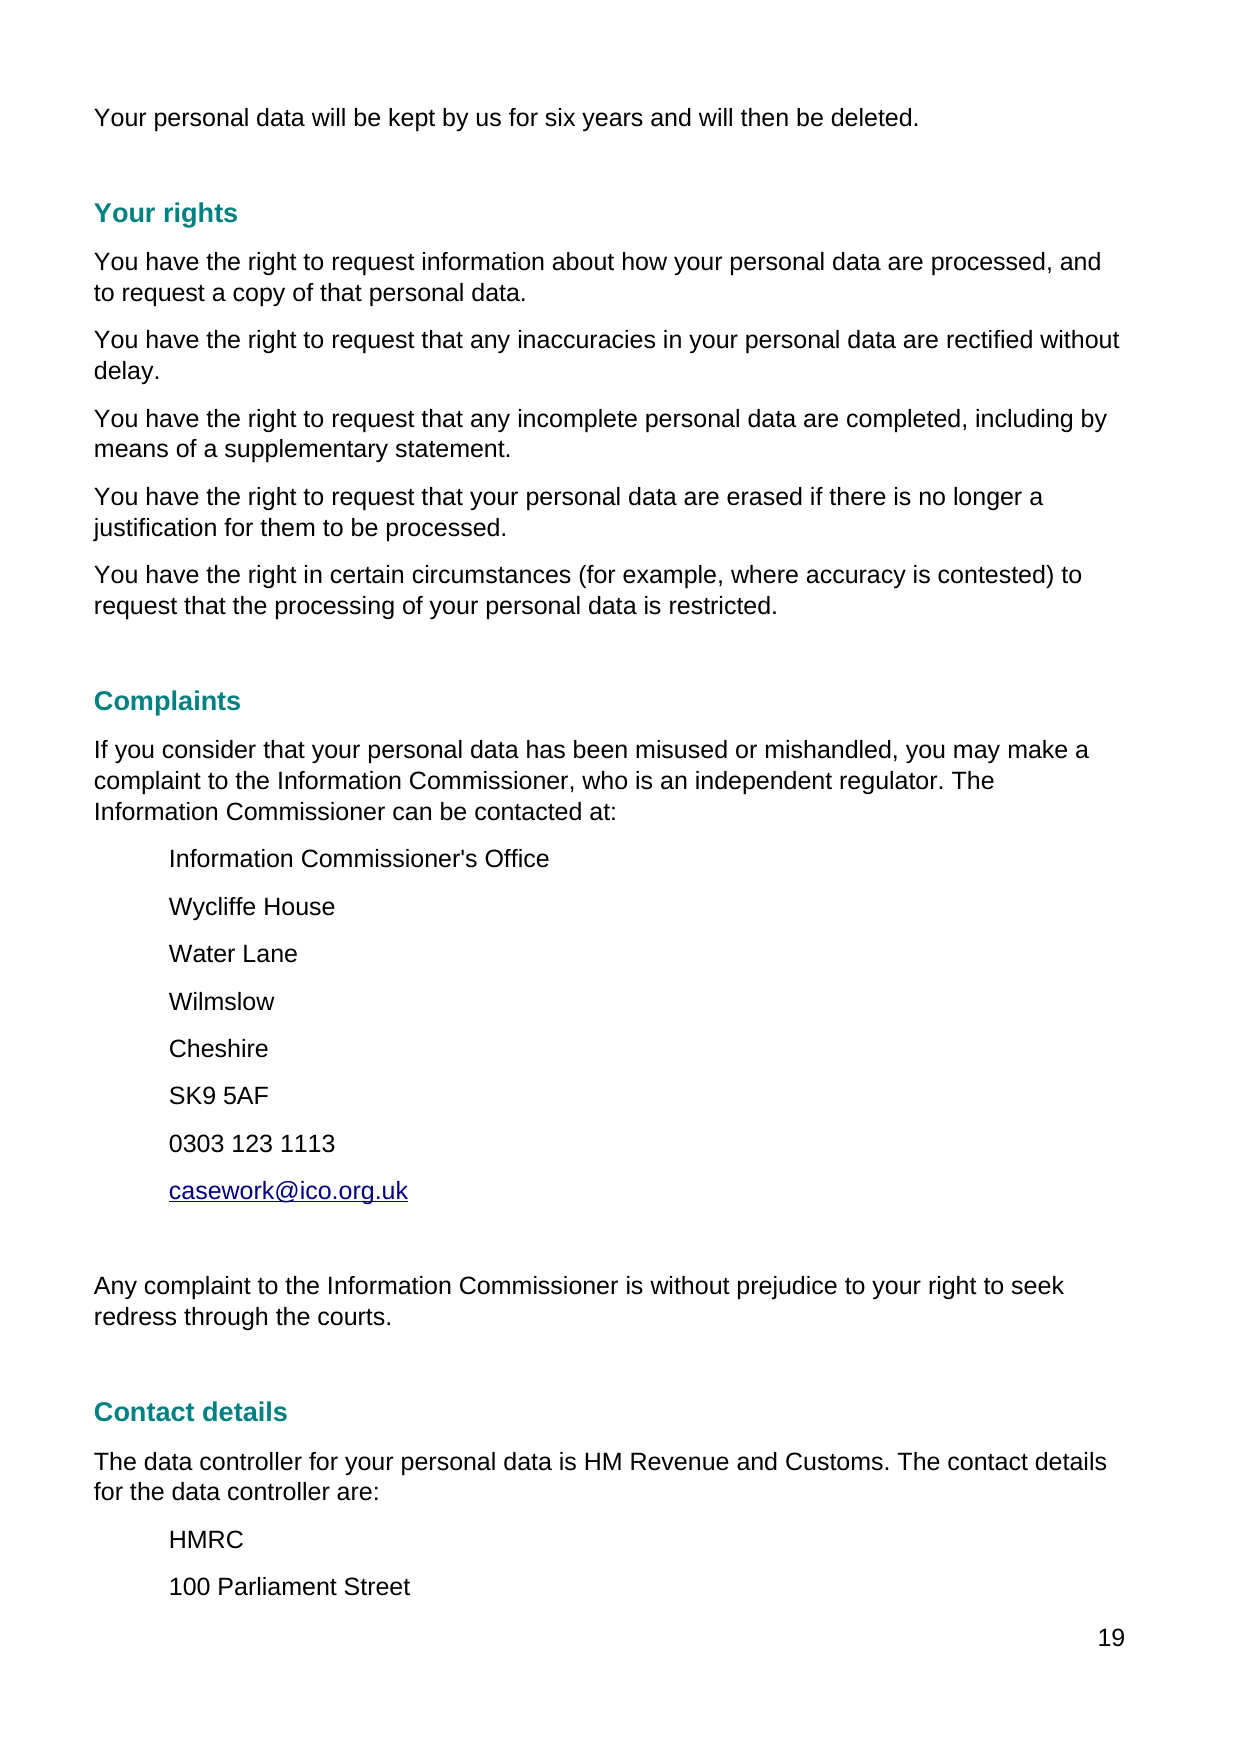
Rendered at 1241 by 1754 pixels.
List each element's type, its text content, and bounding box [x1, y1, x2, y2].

text If you consider that your personal data has been misused or mishandled, you may make a complaint to the Information Commissioner, who is an independent regulator. The Information Commissioner can be contacted at: [94, 736, 1125, 826]
text Information Commissioner's Office [169, 844, 1125, 873]
text 100 Parliament Street [169, 1572, 1125, 1601]
text Your personal data will be kept by us for six years and will then be deleted. [94, 102, 1125, 131]
text You have the right in certain circumstances (for example, where accuracy is contested) to request that the processing of your personal data is restricted. [94, 560, 1125, 619]
text Wilmslow [169, 987, 1125, 1015]
text Complaints [94, 685, 1125, 717]
text You have the right to request information about how your personal data are processed, and to request a copy of that personal data. [94, 247, 1125, 307]
text Wycliffe House [169, 892, 1125, 921]
text Cheshire [169, 1034, 1125, 1063]
text You have the right to request that any incomplete personal data are completed, including by means of a supplementary statement. [94, 404, 1125, 463]
text The data controller for your personal data is HM Revenue and Customs. The contact details for the data controller are: [94, 1447, 1125, 1506]
text casework@ico.org.uk [169, 1176, 1125, 1205]
text SK9 5AF [169, 1081, 1125, 1110]
text Water Lane [169, 939, 1125, 968]
text You have the right to request that your personal data are erased if there is no longer a justification for them to be processed. [94, 482, 1125, 541]
text 0303 123 1113 [169, 1129, 1125, 1157]
text HMRC [169, 1525, 1125, 1553]
text Any complaint to the Information Commissioner is without prejudice to your right to seek redress through the courts. [94, 1271, 1125, 1330]
text Contact details [94, 1396, 1125, 1428]
text Your rights [94, 197, 1125, 228]
text You have the right to request that any inaccuracies in your personal data are rectified without delay. [94, 326, 1125, 385]
